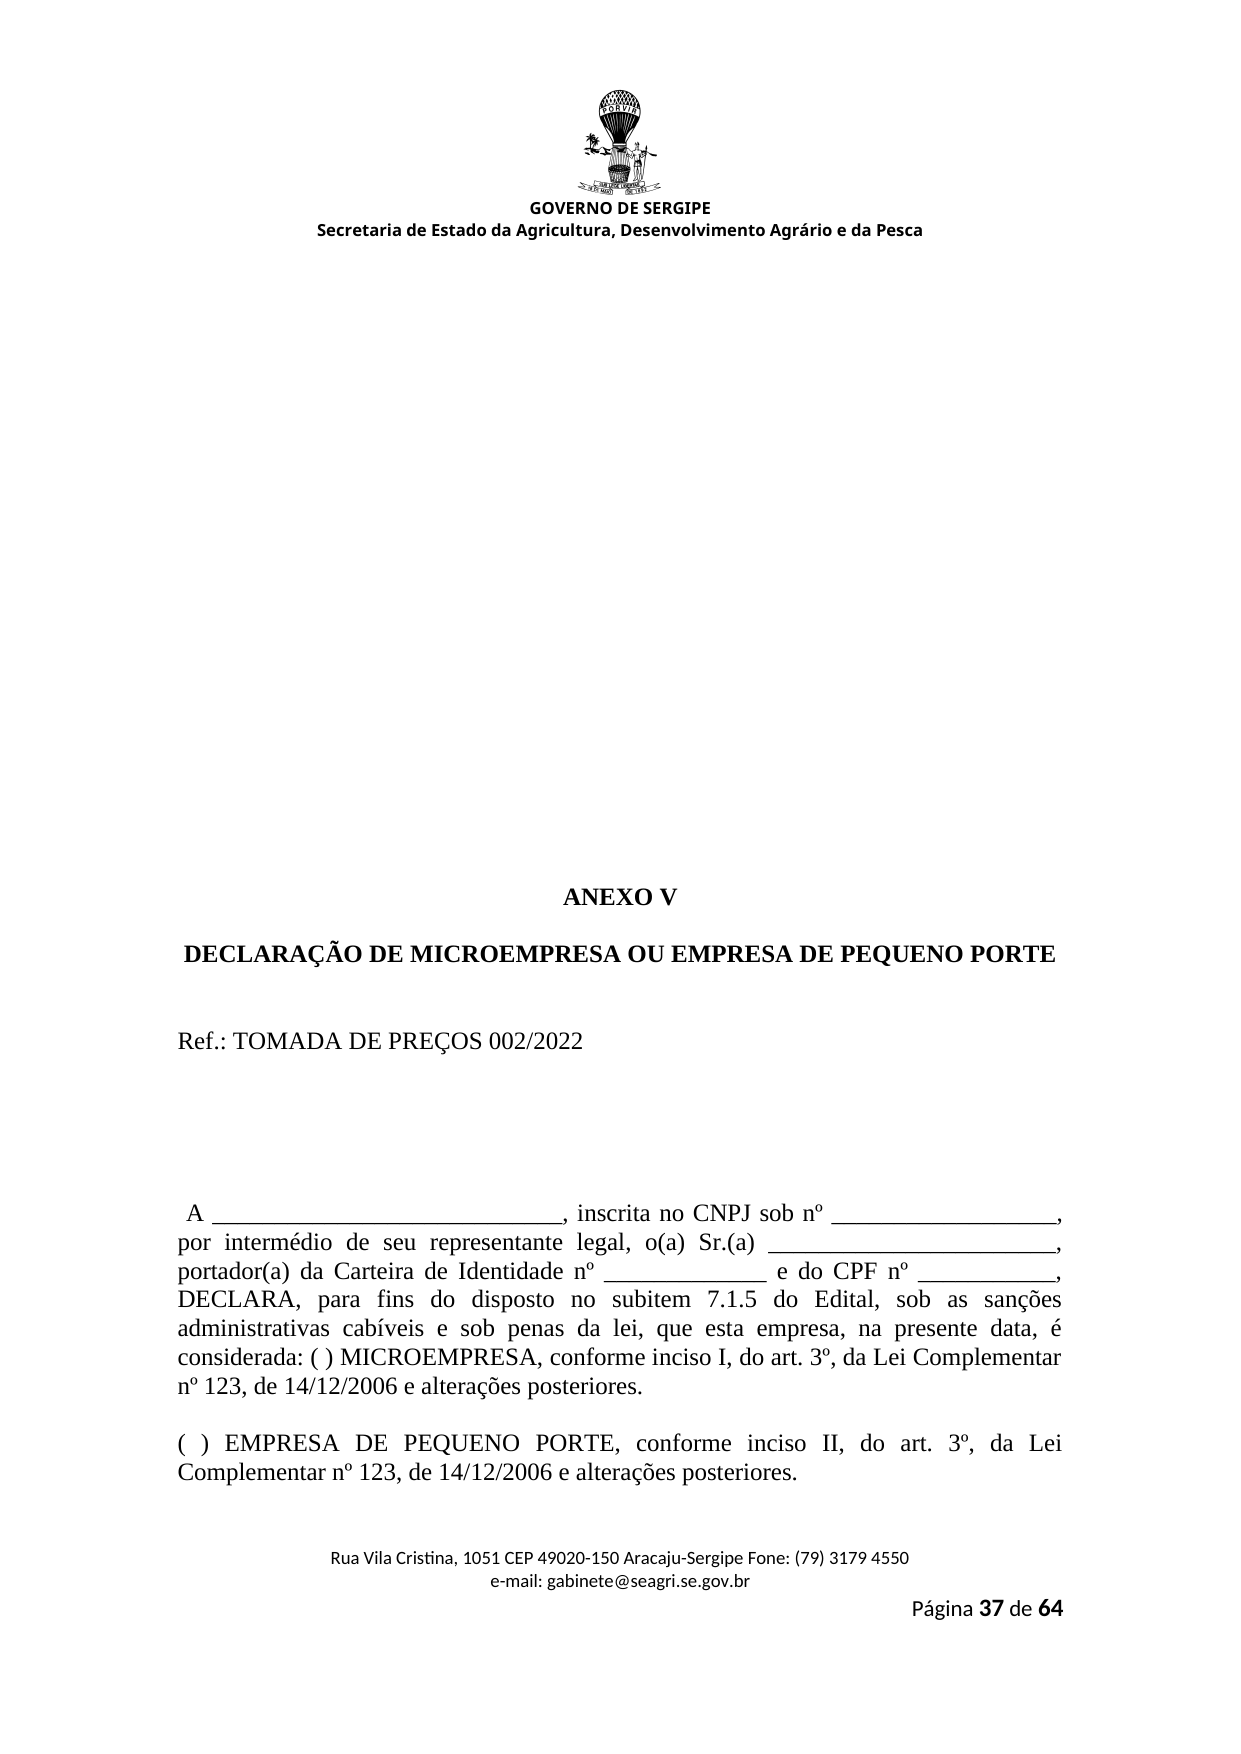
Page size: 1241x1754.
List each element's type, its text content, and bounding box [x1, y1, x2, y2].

text DECLARAÇÃO DE MICROEMPRESA OU EMPRESA DE PEQUENO PORTE [177, 939, 1063, 968]
text Ref.: TOMADA DE PREÇOS 002/2022 [177, 1026, 1063, 1054]
text ( ) EMPRESA DE PEQUENO PORTE, conforme inciso II, do art. 3º, da Lei Complementar nº 123, de 14/12/2006 e alterações posteriores. [177, 1428, 1063, 1486]
text ANEXO V [177, 882, 1063, 911]
text A ____________________________, inscrita no CNPJ sob nº __________________, por intermédio de seu representante legal, o(a) Sr.(a) _______________________, portador(a) da Carteira de Identidade nº _____________ e do CPF nº ___________, DECLARA, para fins do disposto no subitem 7.1.5 do Edital, sob as sanções administrativas cabíveis e sob penas da lei, que esta empresa, na presente data, é considerada: ( ) MICROEMPRESA, conforme inciso I, do art. 3º, da Lei Complementar nº 123, de 14/12/2006 e alterações posteriores. [177, 1198, 1063, 1399]
